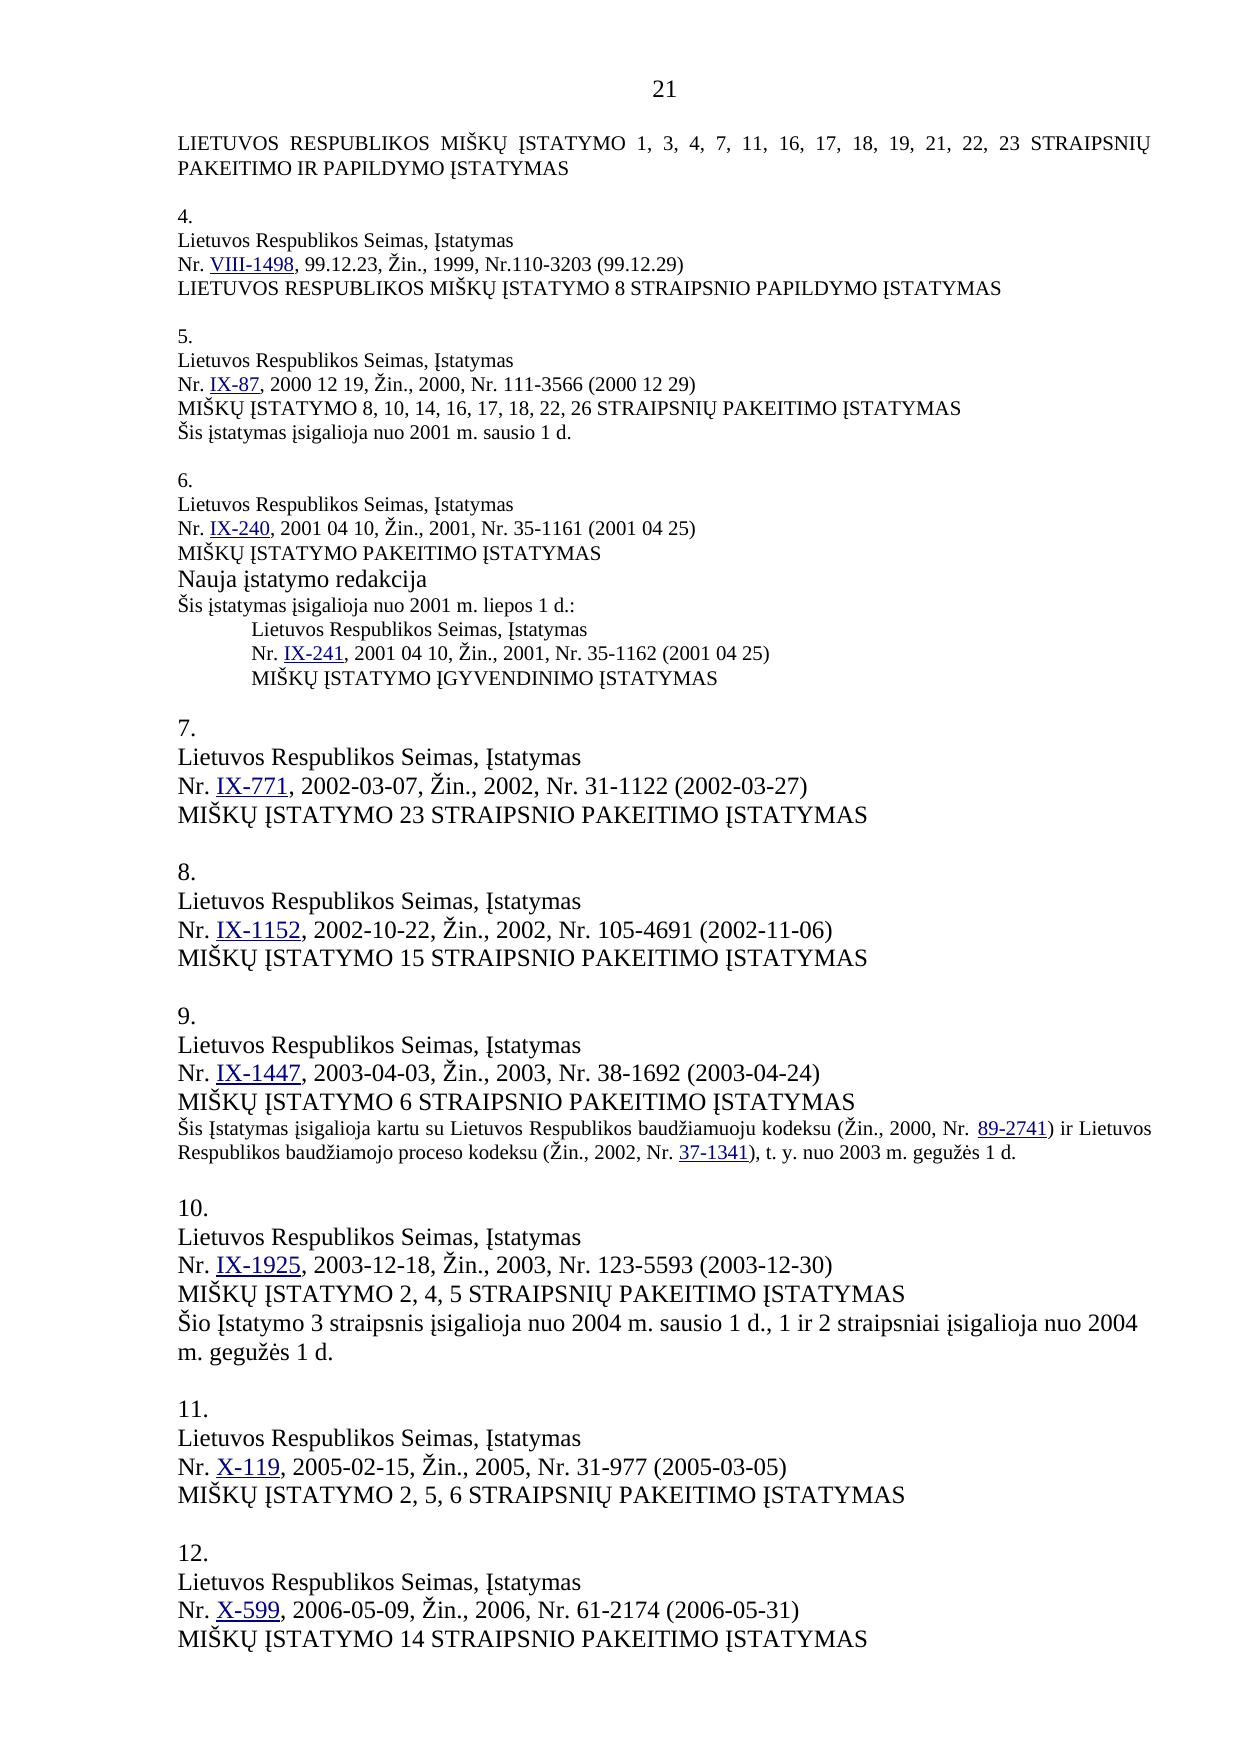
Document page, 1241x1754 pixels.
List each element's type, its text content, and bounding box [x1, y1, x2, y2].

text Lietuvos Respublikos Seimas, Įstatymas [177, 617, 1152, 641]
text Šis įstatymas įsigalioja nuo 2001 m. liepos 1 d.: [177, 593, 1152, 617]
text Lietuvos Respublikos Seimas, Įstatymas [177, 492, 1152, 516]
text 8. [177, 857, 1152, 886]
text Nr. IX-1447, 2003-04-03, Žin., 2003, Nr. 38-1692 (2003-04-24) [177, 1058, 1152, 1087]
text Nr. IX-87, 2000 12 19, Žin., 2000, Nr. 111-3566 (2000 12 29) [177, 372, 1152, 396]
text Lietuvos Respublikos Seimas, Įstatymas [177, 1030, 1152, 1058]
text Nauja įstatymo redakcija [177, 564, 1152, 593]
text Lietuvos Respublikos Seimas, Įstatymas [177, 1222, 1152, 1250]
text 11. [177, 1394, 1152, 1423]
text 6. [177, 468, 1152, 492]
text MIŠKŲ ĮSTATYMO PAKEITIMO ĮSTATYMAS [177, 540, 1152, 564]
text Nr. IX-1925, 2003-12-18, Žin., 2003, Nr. 123-5593 (2003-12-30) [177, 1250, 1152, 1279]
text 4. [177, 203, 1152, 228]
text 5. [177, 324, 1152, 348]
text Nr. VIII-1498, 99.12.23, Žin., 1999, Nr.110-3203 (99.12.29) [177, 252, 1152, 276]
text LIETUVOS RESPUBLIKOS MIŠKŲ ĮSTATYMO 1, 3, 4, 7, 11, 16, 17, 18, 19, 21, 22, 23 STRAIPSNIŲ PAKEITIMO IR PAPILDYMO ĮSTATYMAS [177, 131, 1152, 179]
text MIŠKŲ ĮSTATYMO ĮGYVENDINIMO ĮSTATYMAS [177, 665, 1152, 689]
text MIŠKŲ ĮSTATYMO 23 STRAIPSNIO PAKEITIMO ĮSTATYMAS [177, 800, 1152, 828]
text Nr. X-599, 2006-05-09, Žin., 2006, Nr. 61-2174 (2006-05-31) [177, 1595, 1152, 1624]
text Šio Įstatymo 3 straipsnis įsigalioja nuo 2004 m. sausio 1 d., 1 ir 2 straipsniai įsigalioja nuo 2004 m. gegužės 1 d. [177, 1308, 1152, 1365]
text Šis įstatymas įsigalioja nuo 2001 m. sausio 1 d. [177, 420, 1152, 444]
text LIETUVOS RESPUBLIKOS MIŠKŲ ĮSTATYMO 8 STRAIPSNIO PAPILDYMO ĮSTATYMAS [177, 276, 1152, 300]
text MIŠKŲ ĮSTATYMO 2, 4, 5 STRAIPSNIŲ PAKEITIMO ĮSTATYMAS [177, 1279, 1152, 1308]
text Nr. X-119, 2005-02-15, Žin., 2005, Nr. 31-977 (2005-03-05) [177, 1452, 1152, 1480]
text Nr. IX-240, 2001 04 10, Žin., 2001, Nr. 35-1161 (2001 04 25) [177, 516, 1152, 540]
text MIŠKŲ ĮSTATYMO 14 STRAIPSNIO PAKEITIMO ĮSTATYMAS [177, 1624, 1152, 1653]
text Lietuvos Respublikos Seimas, Įstatymas [177, 1423, 1152, 1452]
text Nr. IX-771, 2002-03-07, Žin., 2002, Nr. 31-1122 (2002-03-27) [177, 771, 1152, 800]
text Nr. IX-1152, 2002-10-22, Žin., 2002, Nr. 105-4691 (2002-11-06) [177, 915, 1152, 943]
text MIŠKŲ ĮSTATYMO 2, 5, 6 STRAIPSNIŲ PAKEITIMO ĮSTATYMAS [177, 1480, 1152, 1509]
text 10. [177, 1193, 1152, 1222]
text Lietuvos Respublikos Seimas, Įstatymas [177, 742, 1152, 771]
text MIŠKŲ ĮSTATYMO 6 STRAIPSNIO PAKEITIMO ĮSTATYMAS [177, 1087, 1152, 1116]
text Nr. IX-241, 2001 04 10, Žin., 2001, Nr. 35-1162 (2001 04 25) [177, 641, 1152, 665]
text 12. [177, 1538, 1152, 1567]
text MIŠKŲ ĮSTATYMO 15 STRAIPSNIO PAKEITIMO ĮSTATYMAS [177, 943, 1152, 972]
text 9. [177, 1001, 1152, 1030]
text Lietuvos Respublikos Seimas, Įstatymas [177, 348, 1152, 372]
text Lietuvos Respublikos Seimas, Įstatymas [177, 1567, 1152, 1595]
text Lietuvos Respublikos Seimas, Įstatymas [177, 228, 1152, 252]
text 7. [177, 713, 1152, 742]
text Lietuvos Respublikos Seimas, Įstatymas [177, 886, 1152, 915]
text Šis Įstatymas įsigalioja kartu su Lietuvos Respublikos baudžiamuoju kodeksu (Žin., 2000, Nr. 89-2741) ir Lietuvos Respublikos baudžiamojo proceso kodeksu (Žin., 2002, Nr. 37-1341), t. y. nuo 2003 m. gegužės 1 d. [177, 1116, 1152, 1164]
text MIŠKŲ ĮSTATYMO 8, 10, 14, 16, 17, 18, 22, 26 STRAIPSNIŲ PAKEITIMO ĮSTATYMAS [177, 396, 1152, 420]
